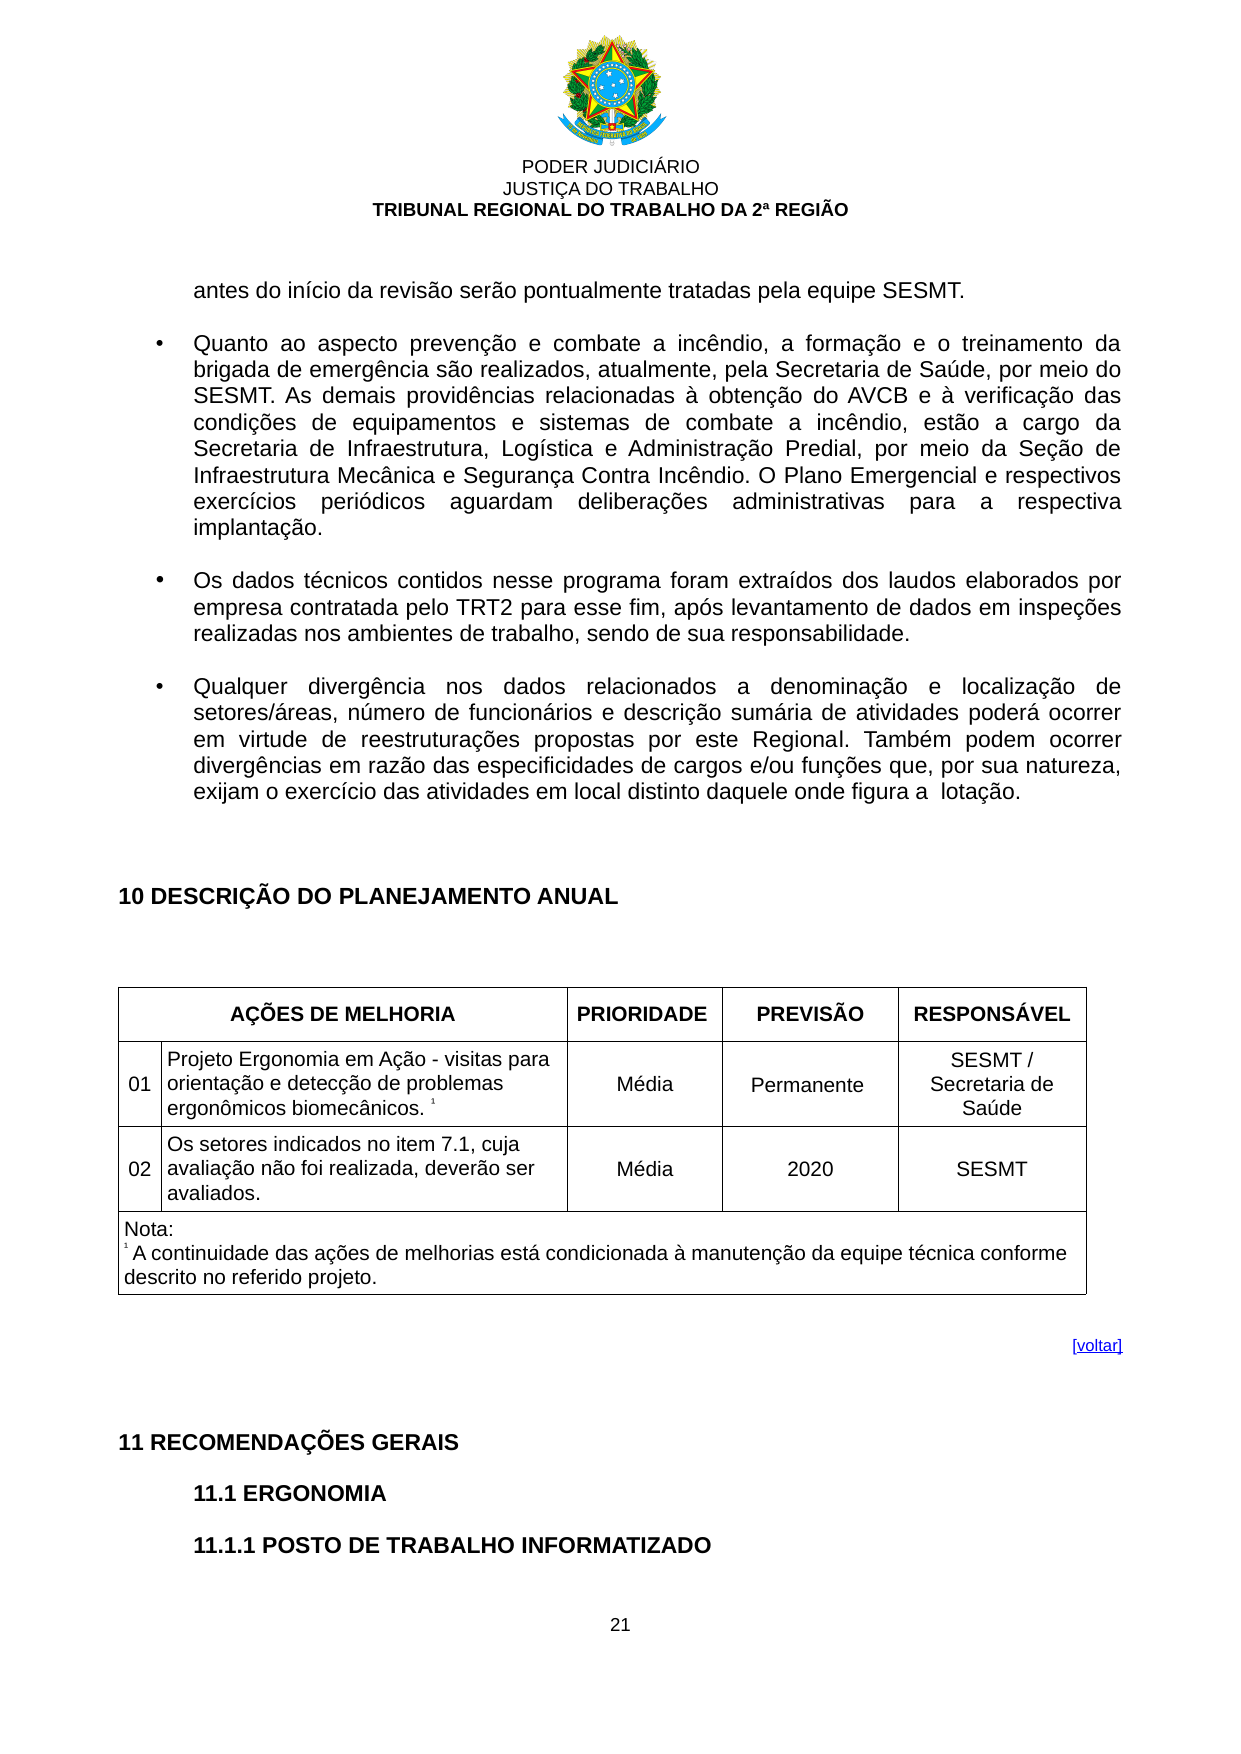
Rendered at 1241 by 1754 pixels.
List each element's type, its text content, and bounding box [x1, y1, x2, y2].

table_header PRIORIDADE [568, 988, 722, 1041]
table_cell Os setores indicados no item 7.1, cuja avaliação não foi realizada, deverão ser avaliados. [162, 1127, 567, 1211]
text 11.1.1 POSTO DE TRABALHO INFORMATIZADO [118, 1532, 1122, 1558]
table_cell Nota: ¹ A continuidade das ações de melhorias está condicionada à manutenção da equipe técnica conforme descrito no referido projeto. [119, 1212, 1086, 1294]
table_cell Permanente [723, 1042, 898, 1126]
table_cell 2020 [723, 1127, 898, 1211]
table_cell Projeto Ergonomia em Ação - visitas para orientação e detecção de problemas ergonômicos biomecânicos. ¹ [162, 1042, 567, 1126]
table_cell 02 [119, 1127, 161, 1211]
table_cell Média [568, 1127, 722, 1211]
list Quanto ao aspecto prevenção e combate a incêndio, a formação e o treinamento da brigada de emergência são realizados, atualmente, pela Secretaria de Saúde, por meio do SESMT. As demais providências relacionadas à obtenção do AVCB e à verificação das condições de equipamentos e sistemas de combate a incêndio, estão a cargo da Secretaria de Infraestrutura, Logística e Administração Predial, por meio da Seção de Infraestrutura Mecânica e Segurança Contra Incêndio. O Plano Emergencial e respectivos exercícios periódicos aguardam deliberações administrativas para a respectiva implantação. [156, 330, 1122, 541]
list Qualquer divergência nos dados relacionados a denominação e localização de setores/áreas, número de funcionários e descrição sumária de atividades poderá ocorrer em virtude de reestruturações propostas por este Regional. Também podem ocorrer divergências em razão das especificidades de cargos e/ou funções que, por sua natureza, exijam o exercício das atividades em local distinto daquele onde figura a lotação. [156, 673, 1122, 805]
table_header RESPONSÁVEL [899, 988, 1086, 1041]
table_cell 01 [119, 1042, 161, 1126]
table_cell SESMT / Secretaria de Saúde [899, 1042, 1086, 1126]
table_cell Média [568, 1042, 722, 1126]
table_header PREVISÃO [723, 988, 898, 1041]
text [voltar] [118, 1335, 1122, 1354]
subtitle 11 RECOMENDAÇÕES GERAIS [118, 1428, 1122, 1455]
subtitle 11.1 ERGONOMIA [118, 1480, 1122, 1506]
subtitle 10 DESCRIÇÃO DO PLANEJAMENTO ANUAL [118, 883, 1122, 910]
table_cell SESMT [899, 1127, 1086, 1211]
table_header AÇÕES DE MELHORIA [119, 988, 567, 1041]
list antes do início da revisão serão pontualmente tratadas pela equipe SESMT. [156, 277, 1122, 303]
list Os dados técnicos contidos nesse programa foram extraídos dos laudos elaborados por empresa contratada pelo TRT2 para esse fim, após levantamento de dados em inspeções realizadas nos ambientes de trabalho, sendo de sua responsabilidade. [156, 567, 1122, 647]
